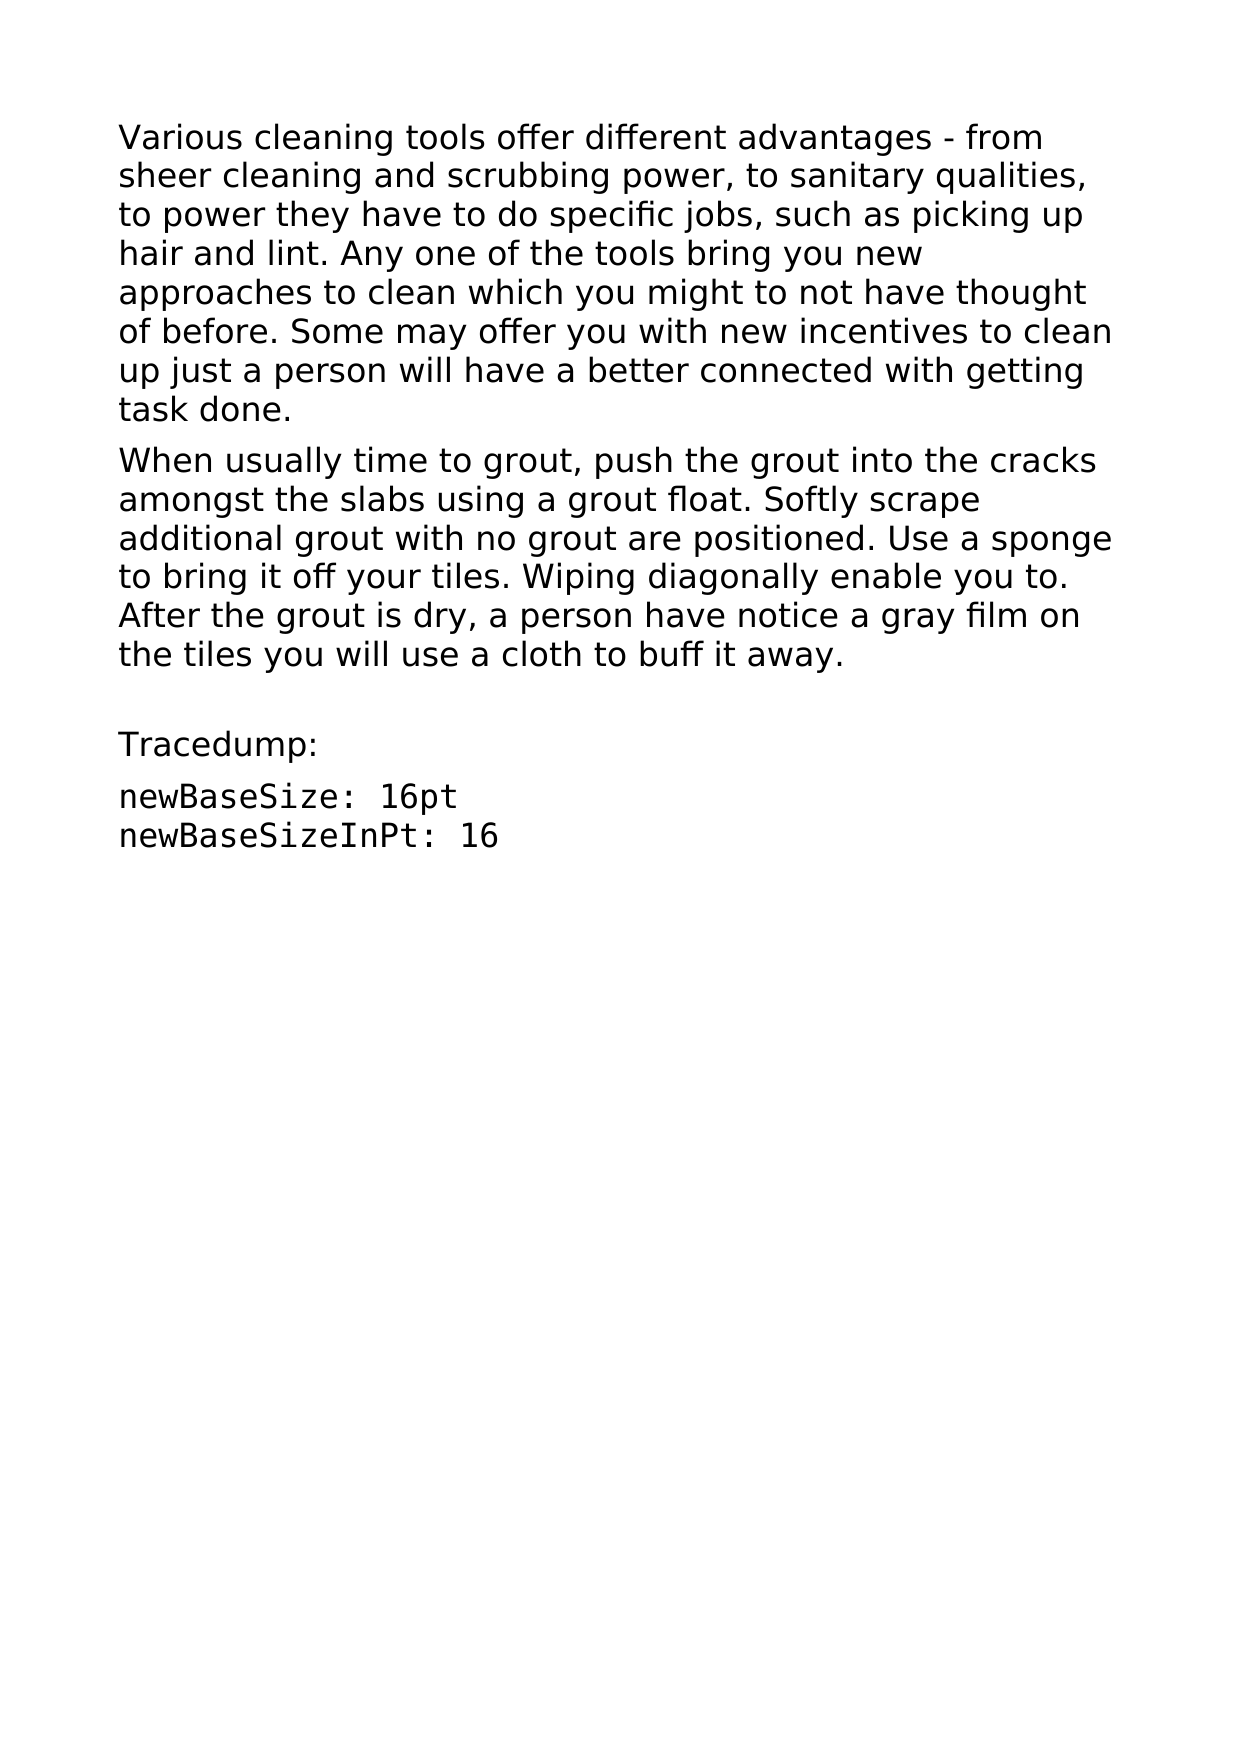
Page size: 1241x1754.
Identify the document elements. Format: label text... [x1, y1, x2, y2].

text When usually time to grout, push the grout into the cracks amongst the slabs using a grout float. Softly scrape additional grout with no grout are positioned. Use a sponge to bring it off your tiles. Wiping diagonally enable you to. After the grout is dry, a person have notice a gray film on the tiles you will use a cloth to buff it away. [118, 441, 1122, 674]
text Various cleaning tools offer different advantages - from sheer cleaning and scrubbing power, to sanitary qualities, to power they have to do specific jobs, such as picking up hair and lint. Any one of the tools bring you new approaches to clean which you might to not have thought of before. Some may offer you with new incentives to clean up just a person will have a better connected with getting task done. [118, 118, 1122, 429]
text Tracedump: [118, 687, 1122, 765]
text newBaseSize: 16pt newBaseSizeInPt: 16 [118, 777, 1122, 855]
